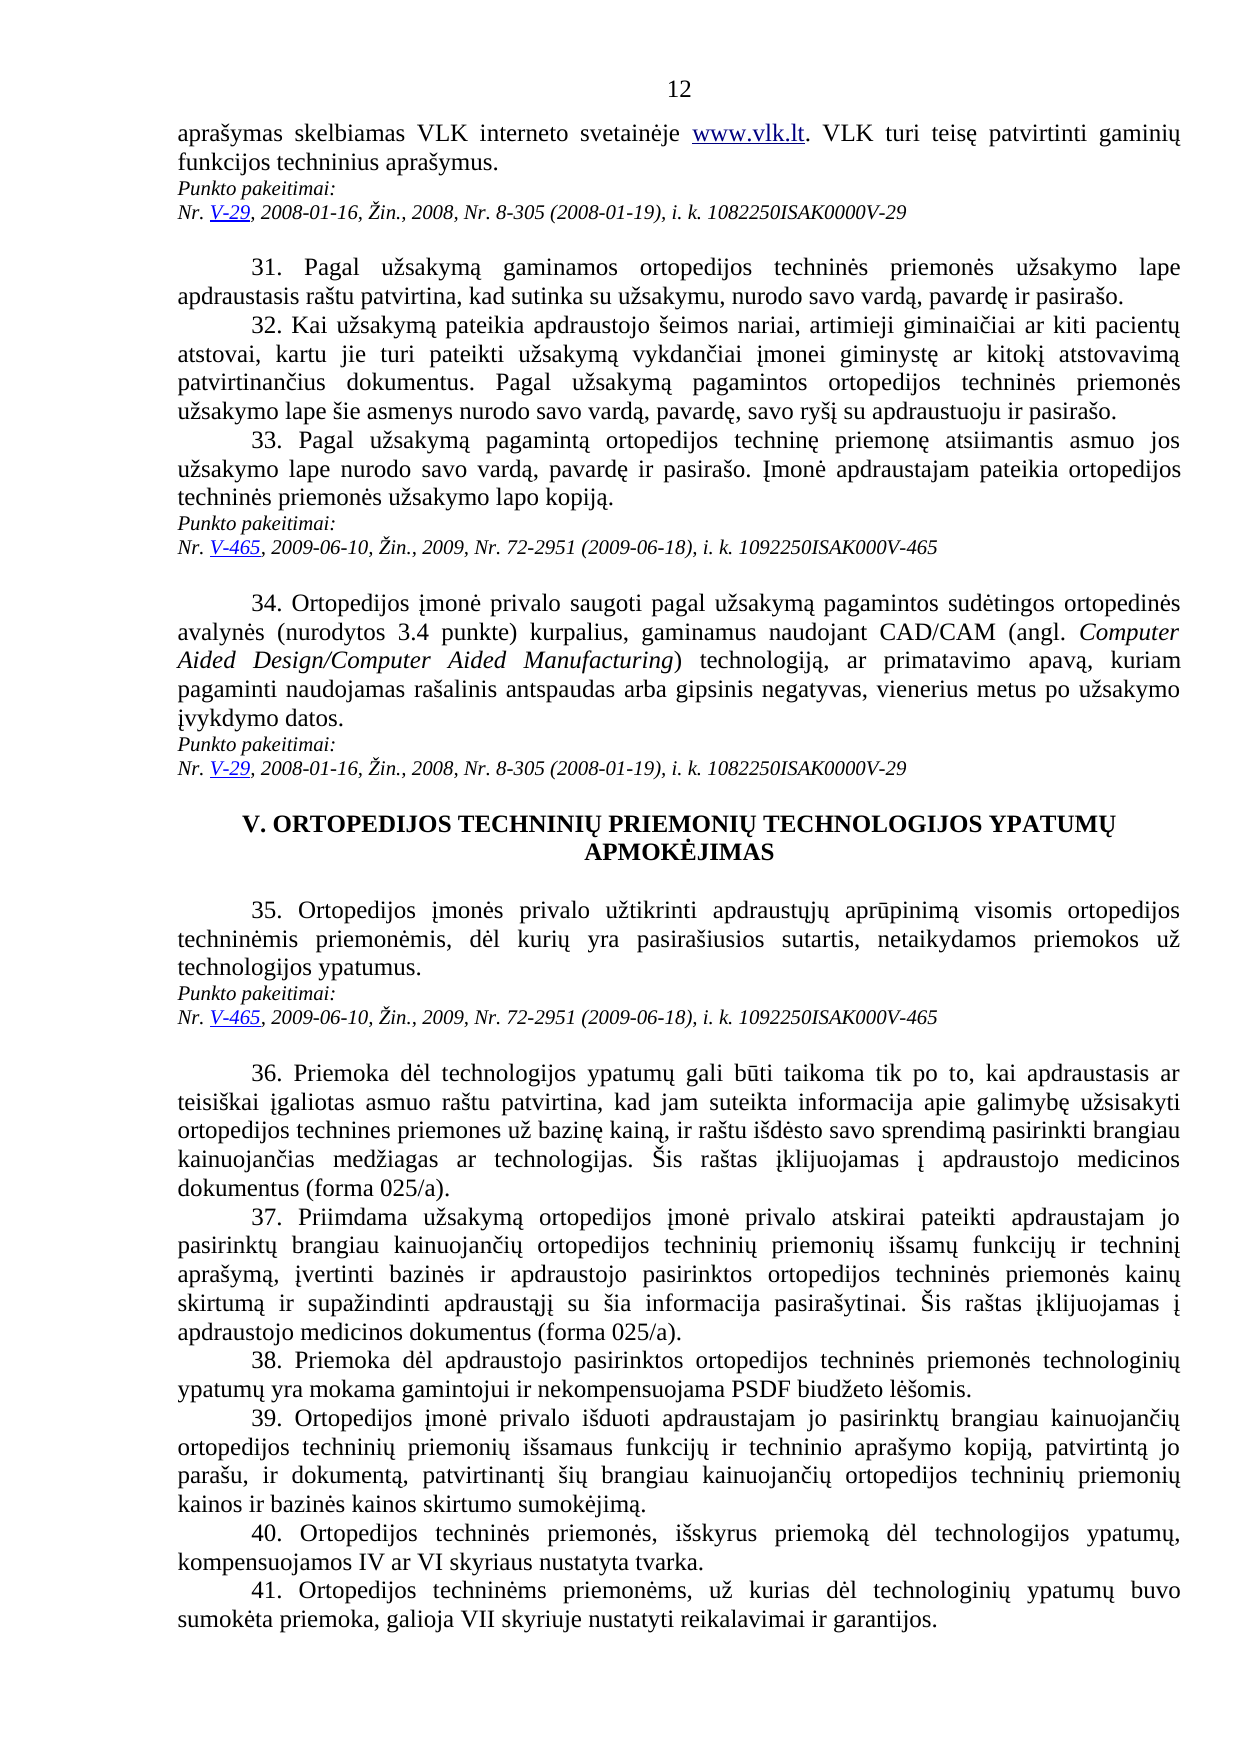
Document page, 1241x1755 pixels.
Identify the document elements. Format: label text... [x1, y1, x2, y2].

text 35. Ortopedijos įmonės privalo užtikrinti apdraustųjų aprūpinimą visomis ortopedijos techninėmis priemonėmis, dėl kurių yra pasirašiusios sutartis, netaikydamos priemokos už technologijos ypatumus. [177, 895, 1181, 981]
text aprašymas skelbiamas VLK interneto svetainėje www.vlk.lt. VLK turi teisę patvirtinti gaminių funkcijos techninius aprašymus. [177, 118, 1181, 176]
text Punkto pakeitimai: [177, 732, 1181, 756]
text 41. Ortopedijos techninėms priemonėms, už kurias dėl technologinių ypatumų buvo sumokėta priemoka, galioja VII skyriuje nustatyti reikalavimai ir garantijos. [177, 1576, 1181, 1633]
text Nr. V-29, 2008-01-16, Žin., 2008, Nr. 8-305 (2008-01-19), i. k. 1082250ISAK0000V-29 [177, 756, 1181, 780]
text 36. Priemoka dėl technologijos ypatumų gali būti taikoma tik po to, kai apdraustasis ar teisiškai įgaliotas asmuo raštu patvirtina, kad jam suteikta informacija apie galimybę užsisakyti ortopedijos technines priemones už bazinę kainą, ir raštu išdėsto savo sprendimą pasirinkti brangiau kainuojančias medžiagas ar technologijas. Šis raštas įklijuojamas į apdraustojo medicinos dokumentus (forma 025/a). [177, 1058, 1181, 1202]
text 31. Pagal užsakymą gaminamos ortopedijos techninės priemonės užsakymo lape apdraustasis raštu patvirtina, kad sutinka su užsakymu, nurodo savo vardą, pavardę ir pasirašo. [177, 252, 1181, 310]
text 37. Priimdama užsakymą ortopedijos įmonė privalo atskirai pateikti apdraustajam jo pasirinktų brangiau kainuojančių ortopedijos techninių priemonių išsamų funkcijų ir techninį aprašymą, įvertinti bazinės ir apdraustojo pasirinktos ortopedijos techninės priemonės kainų skirtumą ir supažindinti apdraustąjį su šia informacija pasirašytinai. Šis raštas įklijuojamas į apdraustojo medicinos dokumentus (forma 025/a). [177, 1202, 1181, 1346]
text Punkto pakeitimai: [177, 176, 1181, 200]
text V. ORTOPEDIJOS TECHNINIŲ PRIEMONIŲ TECHNOLOGIJOS YPATUMŲ APMOKĖJIMAS [177, 809, 1181, 866]
text 34. Ortopedijos įmonė privalo saugoti pagal užsakymą pagamintos sudėtingos ortopedinės avalynės (nurodytos 3.4 punkte) kurpalius, gaminamus naudojant CAD/CAM (angl. Computer Aided Design/Computer Aided Manufacturing) technologiją, ar primatavimo apavą, kuriam pagaminti naudojamas rašalinis antspaudas arba gipsinis negatyvas, vienerius metus po užsakymo įvykdymo datos. [177, 588, 1181, 732]
text Nr. V-465, 2009-06-10, Žin., 2009, Nr. 72-2951 (2009-06-18), i. k. 1092250ISAK000V-465 [177, 1005, 1181, 1029]
text 40. Ortopedijos techninės priemonės, išskyrus priemoką dėl technologijos ypatumų, kompensuojamos IV ar VI skyriaus nustatyta tvarka. [177, 1518, 1181, 1576]
text Punkto pakeitimai: [177, 511, 1181, 535]
text Nr. V-29, 2008-01-16, Žin., 2008, Nr. 8-305 (2008-01-19), i. k. 1082250ISAK0000V-29 [177, 200, 1181, 224]
text 32. Kai užsakymą pateikia apdraustojo šeimos nariai, artimieji giminaičiai ar kiti pacientų atstovai, kartu jie turi pateikti užsakymą vykdančiai įmonei giminystę ar kitokį atstovavimą patvirtinančius dokumentus. Pagal užsakymą pagamintos ortopedijos techninės priemonės užsakymo lape šie asmenys nurodo savo vardą, pavardę, savo ryšį su apdraustuoju ir pasirašo. [177, 310, 1181, 425]
text Nr. V-465, 2009-06-10, Žin., 2009, Nr. 72-2951 (2009-06-18), i. k. 1092250ISAK000V-465 [177, 535, 1181, 559]
text Punkto pakeitimai: [177, 981, 1181, 1005]
text 39. Ortopedijos įmonė privalo išduoti apdraustajam jo pasirinktų brangiau kainuojančių ortopedijos techninių priemonių išsamaus funkcijų ir techninio aprašymo kopiją, patvirtintą jo parašu, ir dokumentą, patvirtinantį šių brangiau kainuojančių ortopedijos techninių priemonių kainos ir bazinės kainos skirtumo sumokėjimą. [177, 1403, 1181, 1518]
text 33. Pagal užsakymą pagamintą ortopedijos techninę priemonę atsiimantis asmuo jos užsakymo lape nurodo savo vardą, pavardę ir pasirašo. Įmonė apdraustajam pateikia ortopedijos techninės priemonės užsakymo lapo kopiją. [177, 425, 1181, 511]
text 38. Priemoka dėl apdraustojo pasirinktos ortopedijos techninės priemonės technologinių ypatumų yra mokama gamintojui ir nekompensuojama PSDF biudžeto lėšomis. [177, 1346, 1181, 1403]
